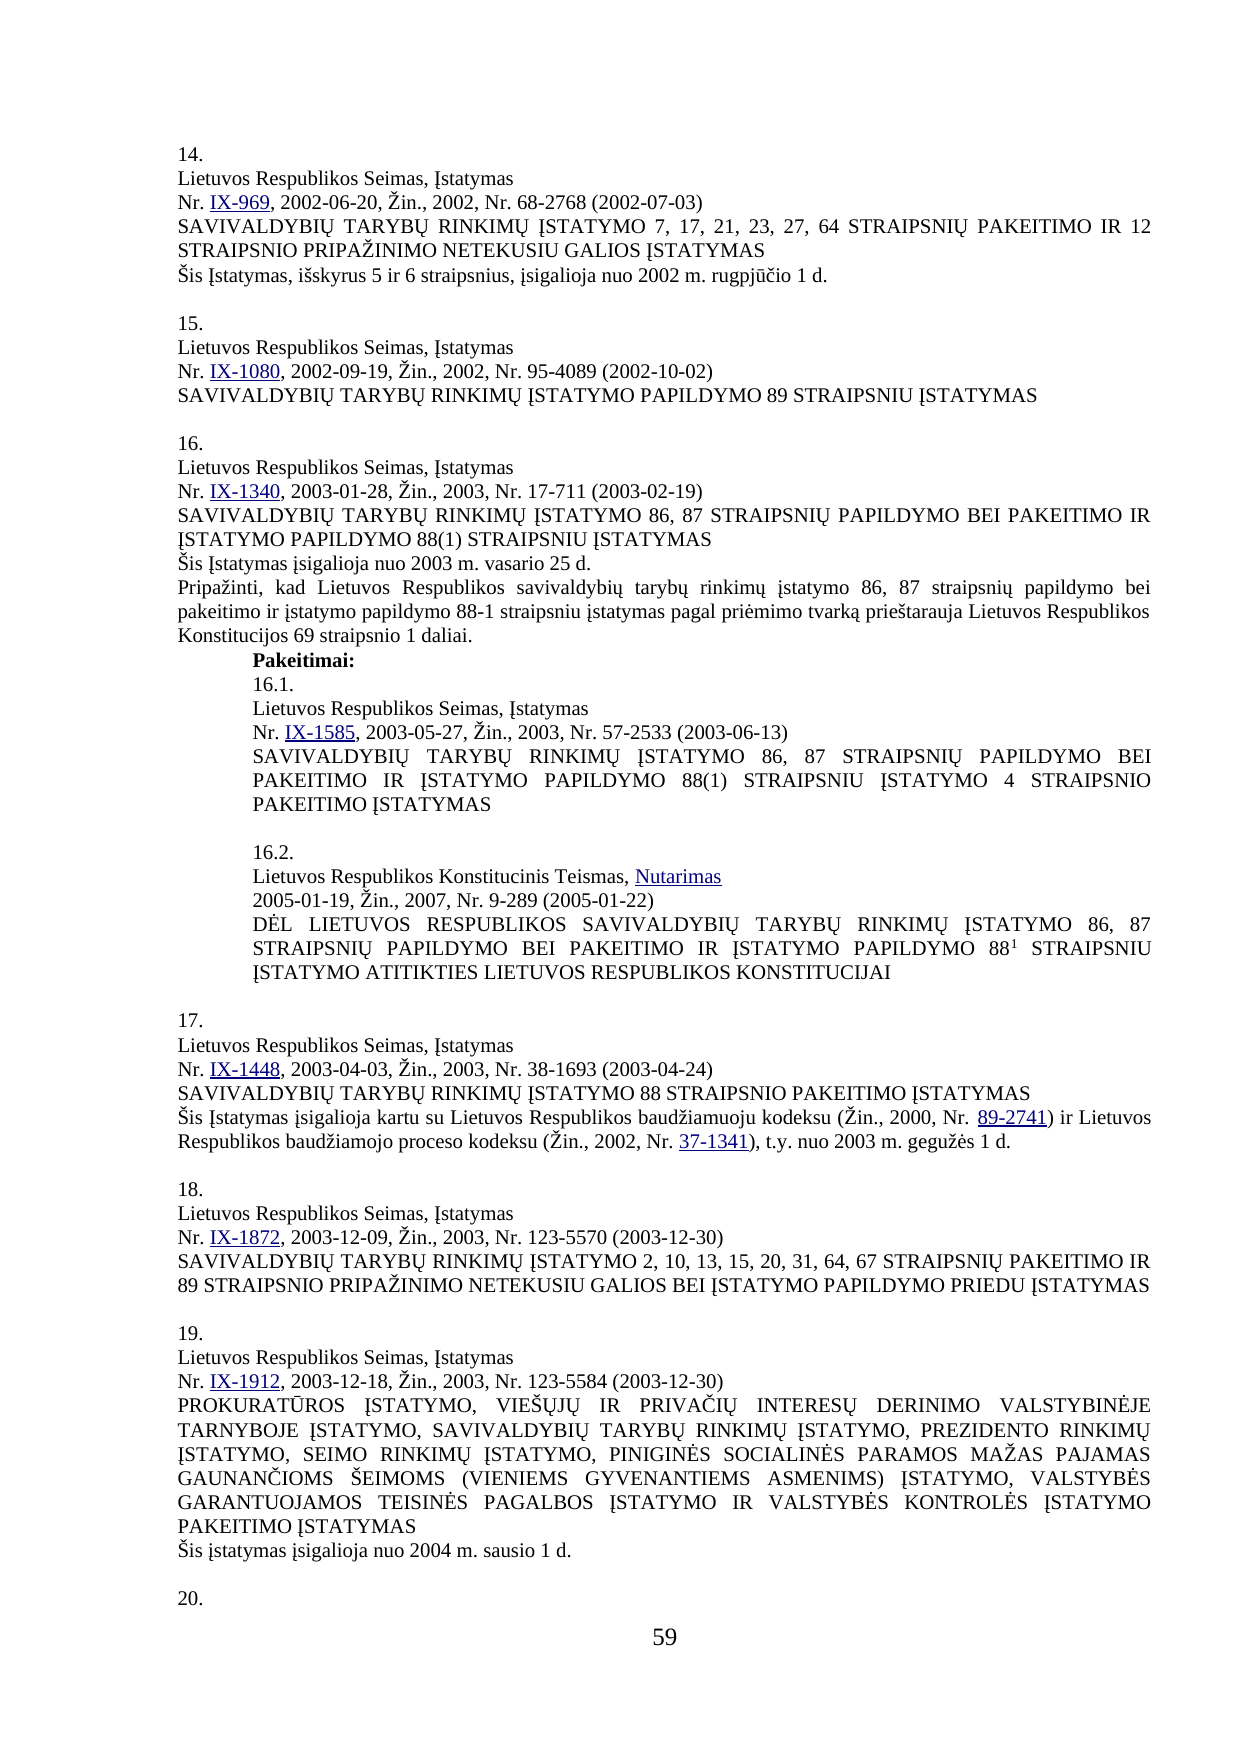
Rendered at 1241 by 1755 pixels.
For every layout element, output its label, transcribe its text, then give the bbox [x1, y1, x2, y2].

text Lietuvos Respublikos Seimas, Įstatymas [177, 166, 1152, 190]
text Nr. IX-1585, 2003-05-27, Žin., 2003, Nr. 57-2533 (2003-06-13) [177, 720, 1152, 744]
text Lietuvos Respublikos Seimas, Įstatymas [177, 696, 1152, 720]
text 15. [177, 311, 1152, 335]
text DĖL LIETUVOS RESPUBLIKOS SAVIVALDYBIŲ TARYBŲ RINKIMŲ ĮSTATYMO 86, 87 STRAIPSNIŲ PAPILDYMO BEI PAKEITIMO IR ĮSTATYMO PAPILDYMO 881 STRAIPSNIU ĮSTATYMO ATITIKTIES LIETUVOS RESPUBLIKOS KONSTITUCIJAI [252, 912, 1152, 984]
text Pripažinti, kad Lietuvos Respublikos savivaldybių tarybų rinkimų įstatymo 86, 87 straipsnių papildymo bei pakeitimo ir įstatymo papildymo 88-1 straipsniu įstatymas pagal priėmimo tvarką prieštarauja Lietuvos Respublikos Konstitucijos 69 straipsnio 1 daliai. [177, 575, 1152, 647]
text Nr. IX-969, 2002-06-20, Žin., 2002, Nr. 68-2768 (2002-07-03) [177, 190, 1152, 214]
text Nr. IX-1872, 2003-12-09, Žin., 2003, Nr. 123-5570 (2003-12-30) [177, 1225, 1152, 1249]
text SAVIVALDYBIŲ TARYBŲ RINKIMŲ ĮSTATYMO 86, 87 STRAIPSNIŲ PAPILDYMO BEI PAKEITIMO IR ĮSTATYMO PAPILDYMO 88(1) STRAIPSNIU ĮSTATYMO 4 STRAIPSNIO PAKEITIMO ĮSTATYMAS [252, 744, 1152, 816]
text Nr. IX-1340, 2003-01-28, Žin., 2003, Nr. 17-711 (2003-02-19) [177, 479, 1152, 503]
text SAVIVALDYBIŲ TARYBŲ RINKIMŲ ĮSTATYMO PAPILDYMO 89 STRAIPSNIU ĮSTATYMAS [177, 383, 1152, 407]
text Nr. IX-1080, 2002-09-19, Žin., 2002, Nr. 95-4089 (2002-10-02) [177, 359, 1152, 383]
text Šis įstatymas įsigalioja nuo 2004 m. sausio 1 d. [177, 1538, 1152, 1562]
text 16. [177, 431, 1152, 455]
text PROKURATŪROS ĮSTATYMO, VIEŠŲJŲ IR PRIVAČIŲ INTERESŲ DERINIMO VALSTYBINĖJE TARNYBOJE ĮSTATYMO, SAVIVALDYBIŲ TARYBŲ RINKIMŲ ĮSTATYMO, PREZIDENTO RINKIMŲ ĮSTATYMO, SEIMO RINKIMŲ ĮSTATYMO, PINIGINĖS SOCIALINĖS PARAMOS MAŽAS PAJAMAS GAUNANČIOMS ŠEIMOMS (VIENIEMS GYVENANTIEMS ASMENIMS) ĮSTATYMO, VALSTYBĖS GARANTUOJAMOS TEISINĖS PAGALBOS ĮSTATYMO IR VALSTYBĖS KONTROLĖS ĮSTATYMO PAKEITIMO ĮSTATYMAS [177, 1393, 1152, 1538]
text 14. [177, 142, 1152, 166]
text Nr. IX-1448, 2003-04-03, Žin., 2003, Nr. 38-1693 (2003-04-24) [177, 1057, 1152, 1081]
text Nr. IX-1912, 2003-12-18, Žin., 2003, Nr. 123-5584 (2003-12-30) [177, 1369, 1152, 1393]
text SAVIVALDYBIŲ TARYBŲ RINKIMŲ ĮSTATYMO 2, 10, 13, 15, 20, 31, 64, 67 STRAIPSNIŲ PAKEITIMO IR 89 STRAIPSNIO PRIPAŽINIMO NETEKUSIU GALIOS BEI ĮSTATYMO PAPILDYMO PRIEDU ĮSTATYMAS [177, 1249, 1152, 1297]
text 17. [177, 1008, 1152, 1032]
text Lietuvos Respublikos Konstitucinis Teismas, Nutarimas [177, 864, 1152, 888]
text 2005-01-19, Žin., 2007, Nr. 9-289 (2005-01-22) [177, 888, 1152, 912]
text SAVIVALDYBIŲ TARYBŲ RINKIMŲ ĮSTATYMO 7, 17, 21, 23, 27, 64 STRAIPSNIŲ PAKEITIMO IR 12 STRAIPSNIO PRIPAŽINIMO NETEKUSIU GALIOS ĮSTATYMAS [177, 214, 1152, 262]
text Lietuvos Respublikos Seimas, Įstatymas [177, 335, 1152, 359]
text SAVIVALDYBIŲ TARYBŲ RINKIMŲ ĮSTATYMO 88 STRAIPSNIO PAKEITIMO ĮSTATYMAS [177, 1081, 1152, 1105]
text Pakeitimai: [177, 647, 1152, 672]
text Šis Įstatymas įsigalioja nuo 2003 m. vasario 25 d. [177, 551, 1152, 575]
text Šis Įstatymas, išskyrus 5 ir 6 straipsnius, įsigalioja nuo 2002 m. rugpjūčio 1 d. [177, 262, 1152, 287]
text Šis Įstatymas įsigalioja kartu su Lietuvos Respublikos baudžiamuoju kodeksu (Žin., 2000, Nr. 89-2741) ir Lietuvos Respublikos baudžiamojo proceso kodeksu (Žin., 2002, Nr. 37-1341), t.y. nuo 2003 m. gegužės 1 d. [177, 1105, 1152, 1153]
text 20. [177, 1586, 1152, 1610]
text Lietuvos Respublikos Seimas, Įstatymas [177, 455, 1152, 479]
text Lietuvos Respublikos Seimas, Įstatymas [177, 1032, 1152, 1057]
text 16.2. [177, 840, 1152, 864]
text Lietuvos Respublikos Seimas, Įstatymas [177, 1201, 1152, 1225]
text 16.1. [177, 672, 1152, 696]
text 19. [177, 1321, 1152, 1345]
text SAVIVALDYBIŲ TARYBŲ RINKIMŲ ĮSTATYMO 86, 87 STRAIPSNIŲ PAPILDYMO BEI PAKEITIMO IR ĮSTATYMO PAPILDYMO 88(1) STRAIPSNIU ĮSTATYMAS [177, 503, 1152, 551]
text 18. [177, 1177, 1152, 1201]
text Lietuvos Respublikos Seimas, Įstatymas [177, 1345, 1152, 1369]
